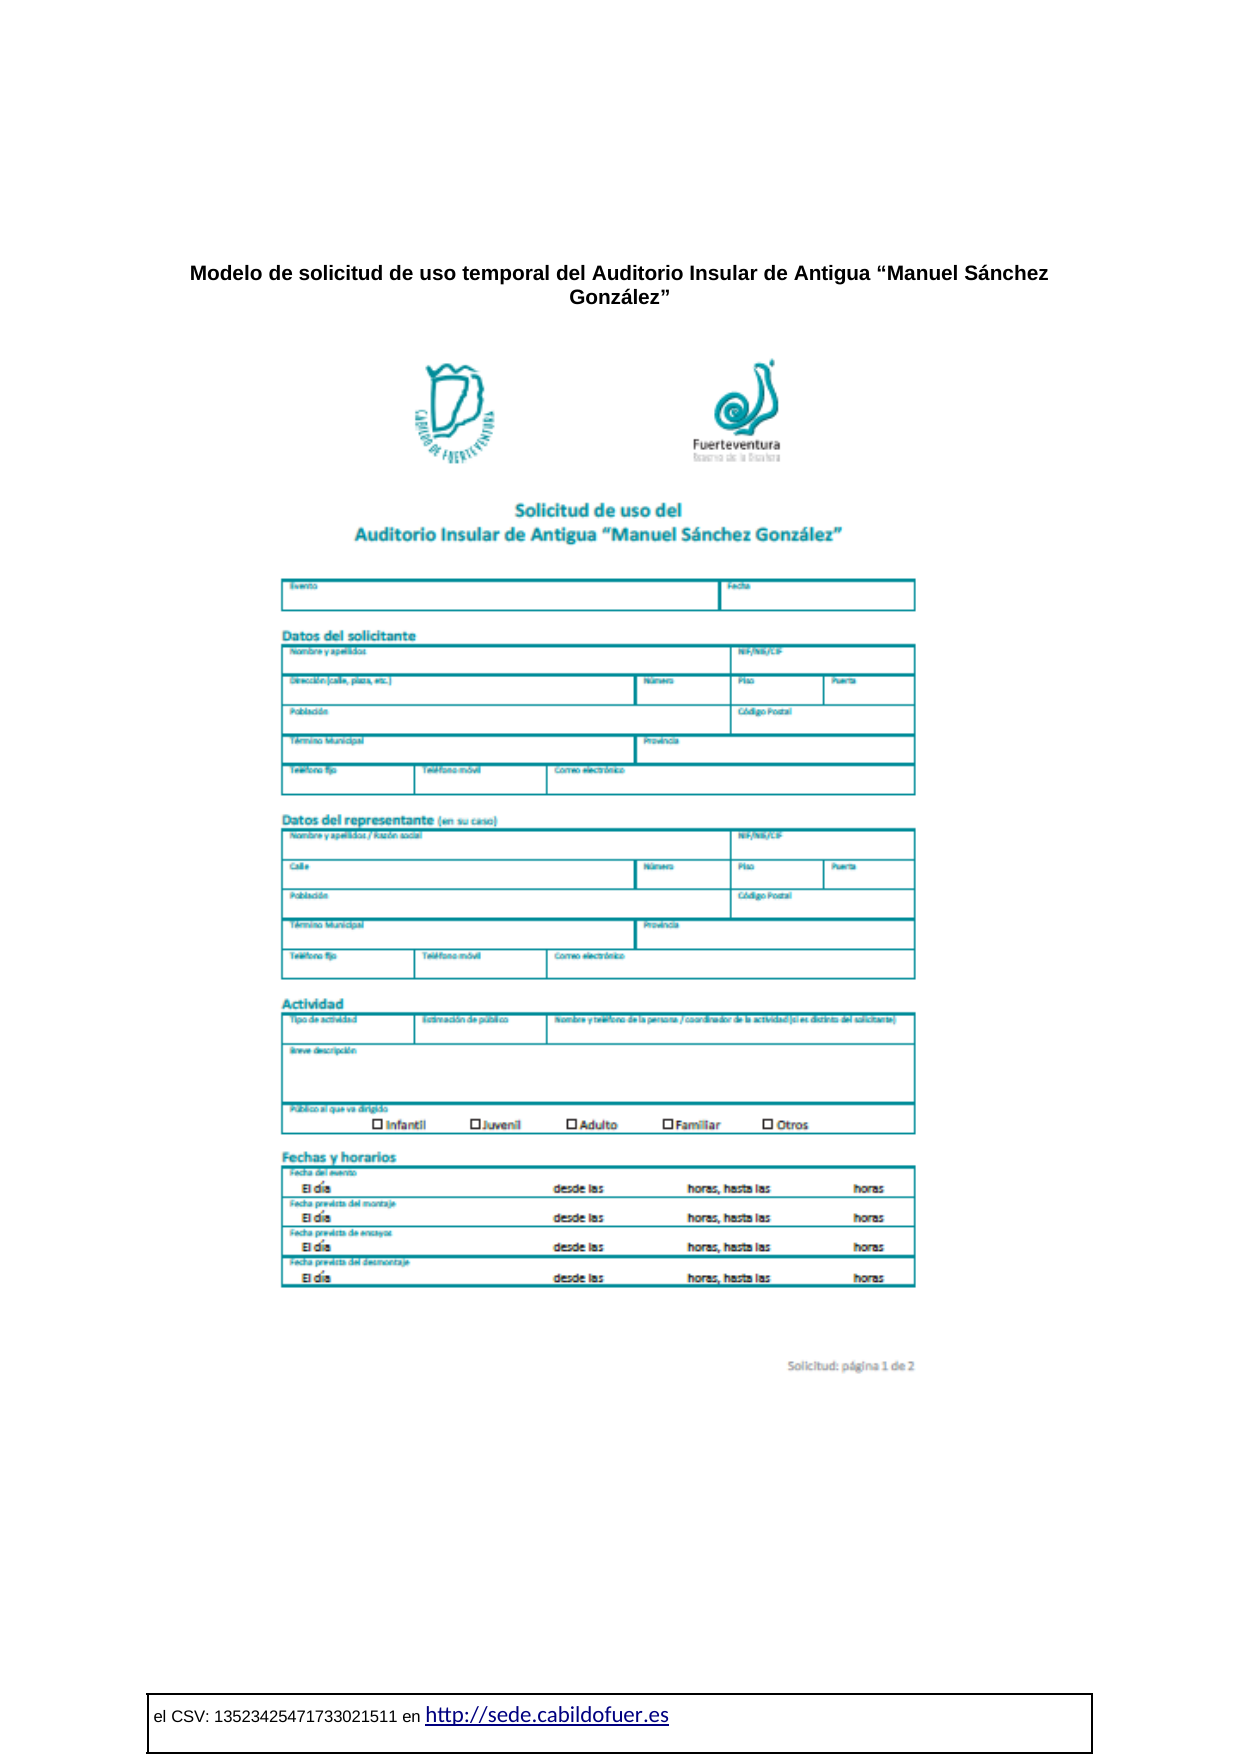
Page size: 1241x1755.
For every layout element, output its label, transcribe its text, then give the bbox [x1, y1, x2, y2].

text Modelo de solicitud de uso temporal del Auditorio Insular de Antigua “Manuel Sánchez González” [189, 260, 1093, 308]
